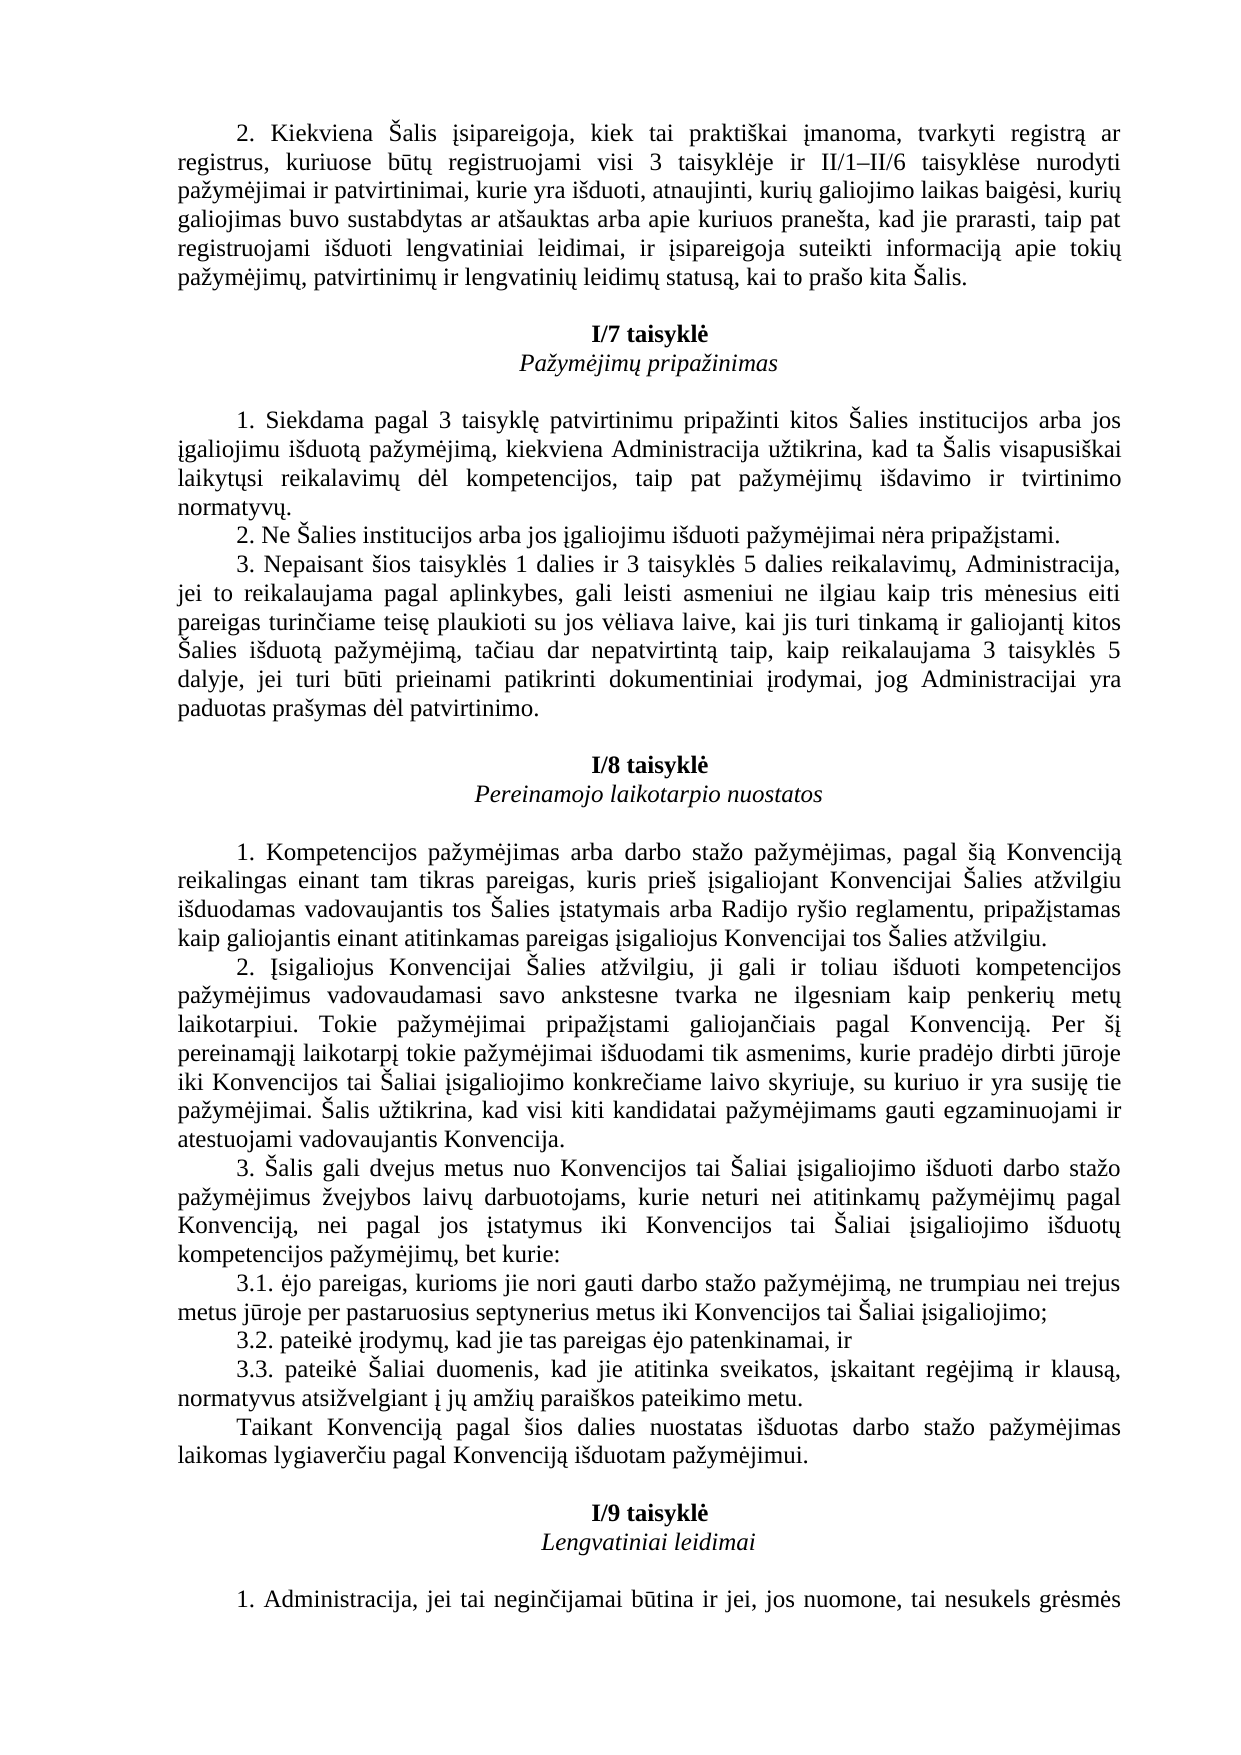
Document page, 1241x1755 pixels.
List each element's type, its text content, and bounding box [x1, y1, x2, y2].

text Pažymėjimų pripažinimas [177, 348, 1122, 377]
text 1. Administracija, jei tai neginčijamai būtina ir jei, jos nuomone, tai nesukels grėsmės [177, 1584, 1122, 1613]
text I/8 taisyklė [177, 751, 1122, 779]
text Pereinamojo laikotarpio nuostatos [177, 779, 1122, 808]
text 3.2. pateikė įrodymų, kad jie tas pareigas ėjo patenkinamai, ir [177, 1326, 1122, 1354]
text I/7 taisyklė [177, 319, 1122, 348]
text 3. Šalis gali dvejus metus nuo Konvencijos tai Šaliai įsigaliojimo išduoti darbo stažo pažymėjimus žvejybos laivų darbuotojams, kurie neturi nei atitinkamų pažymėjimų pagal Konvenciją, nei pagal jos įstatymus iki Konvencijos tai Šaliai įsigaliojimo išduotų kompetencijos pažymėjimų, bet kurie: [177, 1153, 1122, 1268]
text 3. Nepaisant šios taisyklės 1 dalies ir 3 taisyklės 5 dalies reikalavimų, Administracija, jei to reikalaujama pagal aplinkybes, gali leisti asmeniui ne ilgiau kaip tris mėnesius eiti pareigas turinčiame teisę plaukioti su jos vėliava laive, kai jis turi tinkamą ir galiojantį kitos Šalies išduotą pažymėjimą, tačiau dar nepatvirtintą taip, kaip reikalaujama 3 taisyklės 5 dalyje, jei turi būti prieinami patikrinti dokumentiniai įrodymai, jog Administracijai yra paduotas prašymas dėl patvirtinimo. [177, 549, 1122, 722]
text I/9 taisyklė [177, 1498, 1122, 1527]
text Taikant Konvenciją pagal šios dalies nuostatas išduotas darbo stažo pažymėjimas laikomas lygiaverčiu pagal Konvenciją išduotam pažymėjimui. [177, 1412, 1122, 1469]
text 1. Kompetencijos pažymėjimas arba darbo stažo pažymėjimas, pagal šią Konvenciją reikalingas einant tam tikras pareigas, kuris prieš įsigaliojant Konvencijai Šalies atžvilgiu išduodamas vadovaujantis tos Šalies įstatymais arba Radijo ryšio reglamentu, pripažįstamas kaip galiojantis einant atitinkamas pareigas įsigaliojus Konvencijai tos Šalies atžvilgiu. [177, 837, 1122, 952]
text 2. Ne Šalies institucijos arba jos įgaliojimu išduoti pažymėjimai nėra pripažįstami. [177, 521, 1122, 549]
text 2. Kiekviena Šalis įsipareigoja, kiek tai praktiškai įmanoma, tvarkyti registrą ar registrus, kuriuose būtų registruojami visi 3 taisyklėje ir II/1–II/6 taisyklėse nurodyti pažymėjimai ir patvirtinimai, kurie yra išduoti, atnaujinti, kurių galiojimo laikas baigėsi, kurių galiojimas buvo sustabdytas ar atšauktas arba apie kuriuos pranešta, kad jie prarasti, taip pat registruojami išduoti lengvatiniai leidimai, ir įsipareigoja suteikti informaciją apie tokių pažymėjimų, patvirtinimų ir lengvatinių leidimų statusą, kai to prašo kita Šalis. [177, 118, 1122, 291]
text 3.1. ėjo pareigas, kurioms jie nori gauti darbo stažo pažymėjimą, ne trumpiau nei trejus metus jūroje per pastaruosius septynerius metus iki Konvencijos tai Šaliai įsigaliojimo; [177, 1268, 1122, 1326]
text 1. Siekdama pagal 3 taisyklę patvirtinimu pripažinti kitos Šalies institucijos arba jos įgaliojimu išduotą pažymėjimą, kiekviena Administracija užtikrina, kad ta Šalis visapusiškai laikytųsi reikalavimų dėl kompetencijos, taip pat pažymėjimų išdavimo ir tvirtinimo normatyvų. [177, 406, 1122, 521]
text 3.3. pateikė Šaliai duomenis, kad jie atitinka sveikatos, įskaitant regėjimą ir klausą, normatyvus atsižvelgiant į jų amžių paraiškos pateikimo metu. [177, 1354, 1122, 1412]
text 2. Įsigaliojus Konvencijai Šalies atžvilgiu, ji gali ir toliau išduoti kompetencijos pažymėjimus vadovaudamasi savo ankstesne tvarka ne ilgesniam kaip penkerių metų laikotarpiui. Tokie pažymėjimai pripažįstami galiojančiais pagal Konvenciją. Per šį pereinamąjį laikotarpį tokie pažymėjimai išduodami tik asmenims, kurie pradėjo dirbti jūroje iki Konvencijos tai Šaliai įsigaliojimo konkrečiame laivo skyriuje, su kuriuo ir yra susiję tie pažymėjimai. Šalis užtikrina, kad visi kiti kandidatai pažymėjimams gauti egzaminuojami ir atestuojami vadovaujantis Konvencija. [177, 952, 1122, 1153]
text Lengvatiniai leidimai [177, 1527, 1122, 1556]
